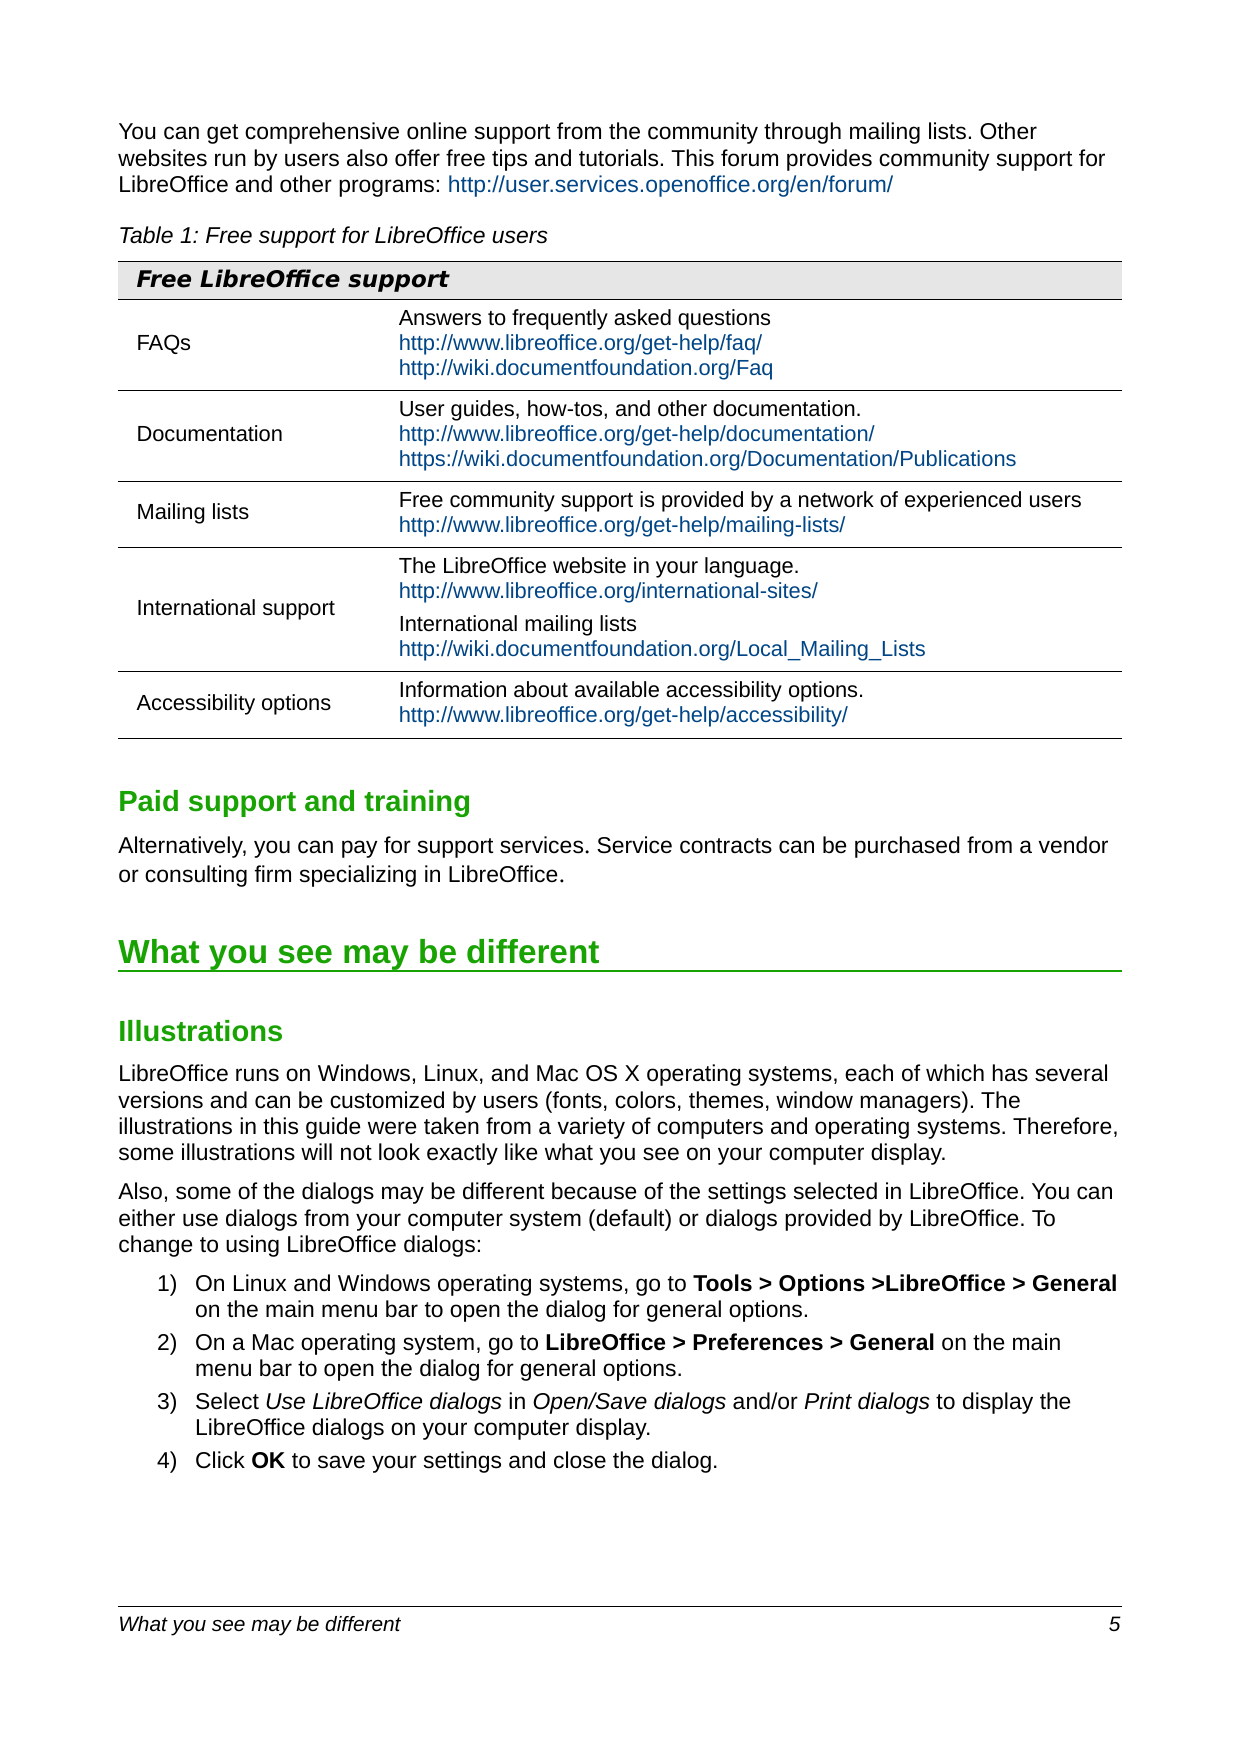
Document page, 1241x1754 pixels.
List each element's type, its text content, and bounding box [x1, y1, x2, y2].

table_cell Mailing lists [118, 482, 380, 547]
text Alternatively, you can pay for support services. Service contracts can be purchased from a vendor or consulting firm specializing in LibreOffice. [118, 830, 1122, 888]
table_cell User guides, how-tos, and other documentation. http://www.libreoffice.org/get-help/documentation/ https://wiki.documentfoundation.org/Documentation/Publications [380, 391, 1122, 481]
list On Linux and Windows operating systems, go to Tools > Options >LibreOffice > General on the main menu bar to open the dialog for general options. [177, 1270, 1122, 1322]
table_cell International support [118, 548, 380, 671]
subtitle Illustrations [118, 1014, 1122, 1048]
text You can get comprehensive online support from the community through mailing lists. Other websites run by users also offer free tips and tutorials. This forum provides community support for LibreOffice and other programs: http://user.services.openoffice.org/en/forum/ [118, 118, 1122, 197]
table_cell The LibreOffice website in your language. http://www.libreoffice.org/international-sites/ International mailing lists http://wiki.documentfoundation.org/Local_Mailing_Lists [380, 548, 1122, 671]
table_cell Answers to frequently asked questions http://www.libreoffice.org/get-help/faq/ http://wiki.documentfoundation.org/Faq [380, 300, 1122, 390]
list Click OK to save your settings and close the dialog. [177, 1447, 1122, 1473]
list Select Use LibreOffice dialogs in Open/Save dialogs and/or Print dialogs to display the LibreOffice dialogs on your computer display. [177, 1388, 1122, 1440]
text Also, some of the dialogs may be different because of the settings selected in LibreOffice. You can either use dialogs from your computer system (default) or dialogs provided by LibreOffice. To change to using LibreOffice dialogs: [118, 1178, 1122, 1257]
table_header Free LibreOffice support [118, 262, 1122, 299]
text Table 1: Free support for LibreOffice users [118, 222, 1122, 248]
table_cell Accessibility options [118, 672, 380, 737]
list On a Mac operating system, go to LibreOffice > Preferences > General on the main menu bar to open the dialog for general options. [177, 1329, 1122, 1381]
subtitle What you see may be different [118, 932, 1122, 970]
table_cell Information about available accessibility options. http://www.libreoffice.org/get-help/accessibility/ [380, 672, 1122, 737]
subtitle Paid support and training [118, 784, 1122, 818]
table_cell Free community support is provided by a network of experienced users http://www.libreoffice.org/get-help/mailing-lists/ [380, 482, 1122, 547]
text LibreOffice runs on Windows, Linux, and Mac OS X operating systems, each of which has several versions and can be customized by users (fonts, colors, themes, window managers). The illustrations in this guide were taken from a variety of computers and operating systems. Therefore, some illustrations will not look exactly like what you see on your computer display. [118, 1060, 1122, 1166]
table_cell Documentation [118, 391, 380, 481]
table_cell FAQs [118, 300, 380, 390]
